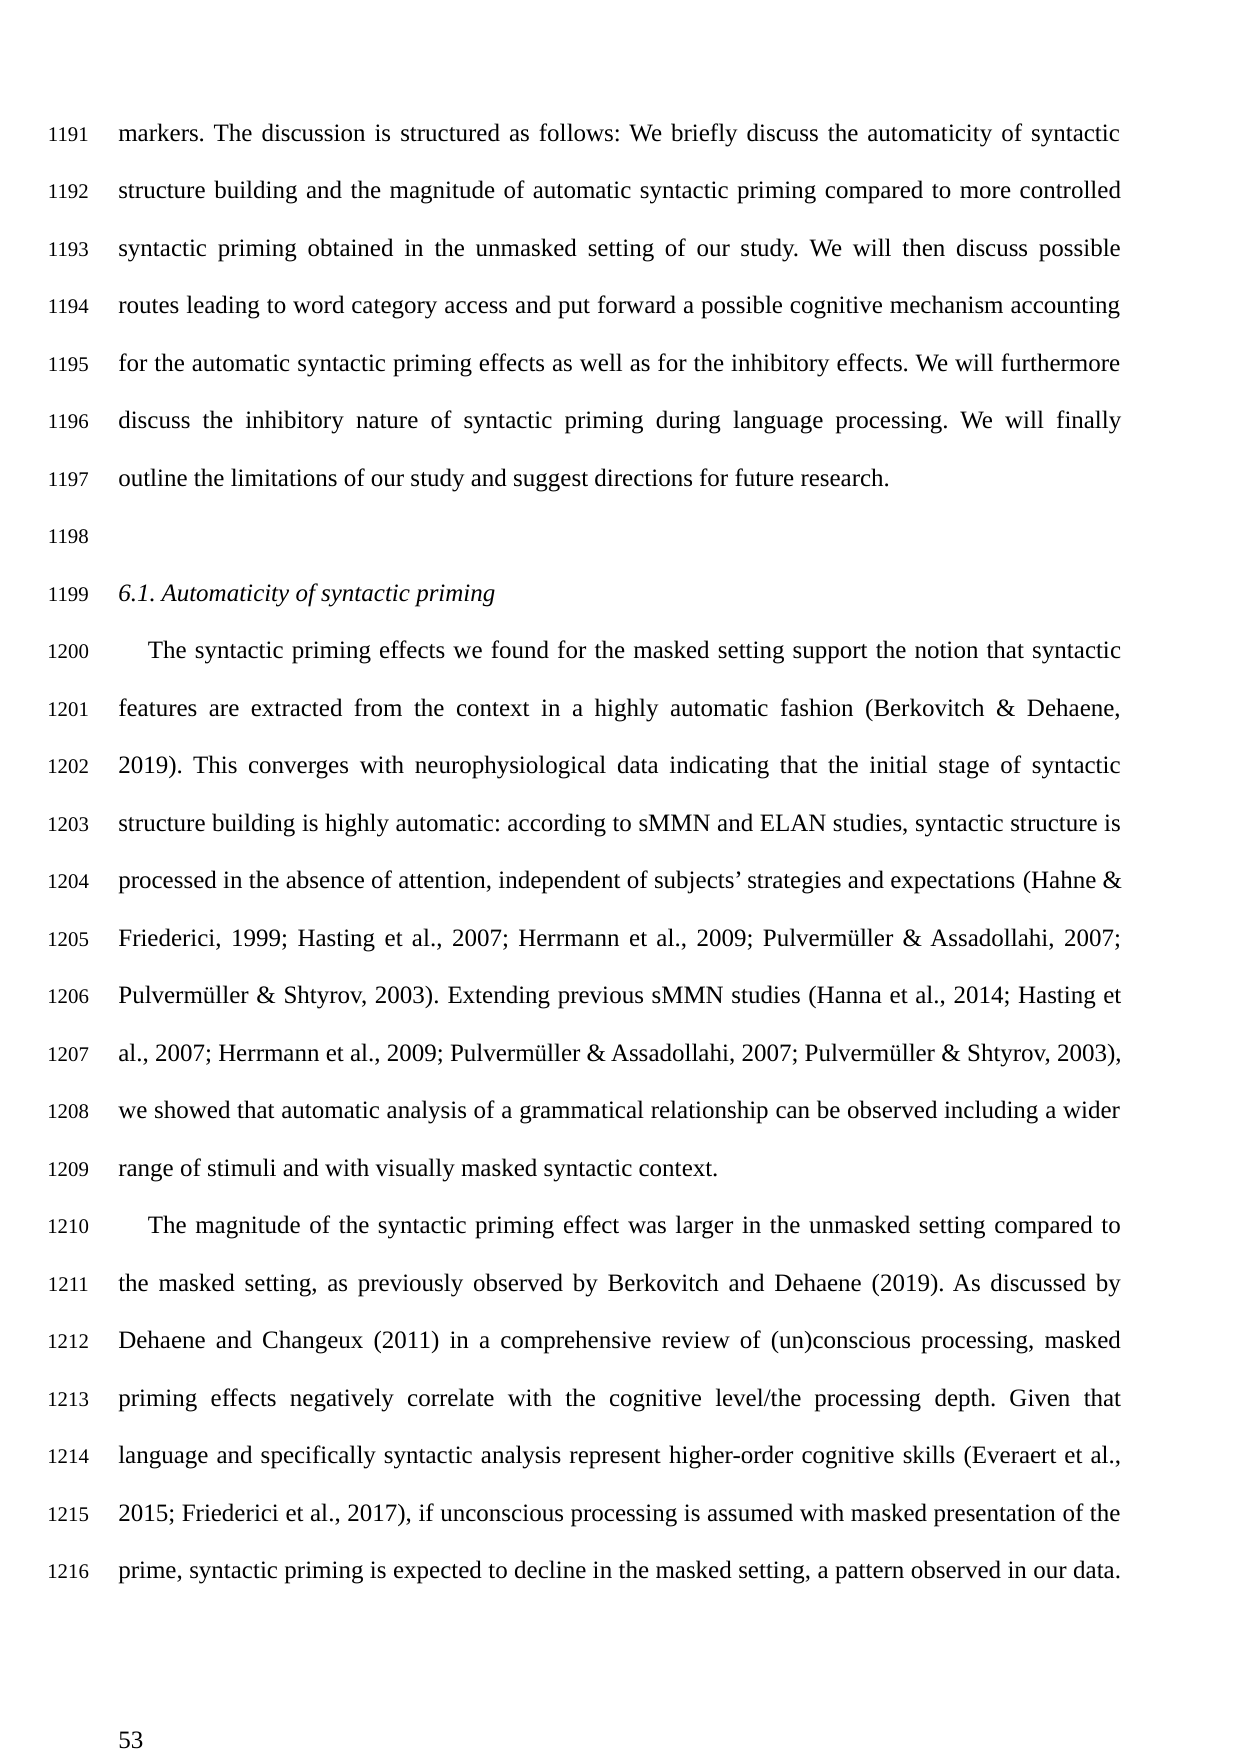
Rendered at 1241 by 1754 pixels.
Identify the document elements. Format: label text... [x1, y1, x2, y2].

text markers. The discussion is structured as follows: We briefly discuss the automaticity of syntactic structure building and the magnitude of automatic syntactic priming compared to more controlled syntactic priming obtained in the unmasked setting of our study. We will then discuss possible routes leading to word category access and put forward a possible cognitive mechanism accounting for the automatic syntactic priming effects as well as for the inhibitory effects. We will furthermore discuss the inhibitory nature of syntactic priming during language processing. We will finally outline the limitations of our study and suggest directions for future research. [118, 118, 1122, 492]
text The magnitude of the syntactic priming effect was larger in the unmasked setting compared to the masked setting, as previously observed by Berkovitch and Dehaene (2019). As discussed by Dehaene and Changeux (2011) in a comprehensive review of (un)conscious processing, masked priming effects negatively correlate with the cognitive level/the processing depth. Given that language and specifically syntactic analysis represent higher-order cognitive skills (Everaert et al., 2015; Friederici et al., 2017), if unconscious processing is assumed with masked presentation of the prime, syntactic priming is expected to decline in the masked setting, a pattern observed in our data. [118, 1211, 1122, 1584]
text 6.1. Automaticity of syntactic priming [118, 578, 1122, 607]
text The syntactic priming effects we found for the masked setting support the notion that syntactic features are extracted from the context in a highly automatic fashion (Berkovitch & Dehaene, 2019). This converges with neurophysiological data indicating that the initial stage of syntactic structure building is highly automatic: according to sMMN and ELAN studies, syntactic structure is processed in the absence of attention, independent of subjects’ strategies and expectations (Hahne & Friederici, 1999; Hasting et al., 2007; Herrmann et al., 2009; Pulvermüller & Assadollahi, 2007; Pulvermüller & Shtyrov, 2003). Extending previous sMMN studies (Hanna et al., 2014; Hasting et al., 2007; Herrmann et al., 2009; Pulvermüller & Assadollahi, 2007; Pulvermüller & Shtyrov, 2003), we showed that automatic analysis of a grammatical relationship can be observed including a wider range of stimuli and with visually masked syntactic context. [118, 636, 1122, 1182]
